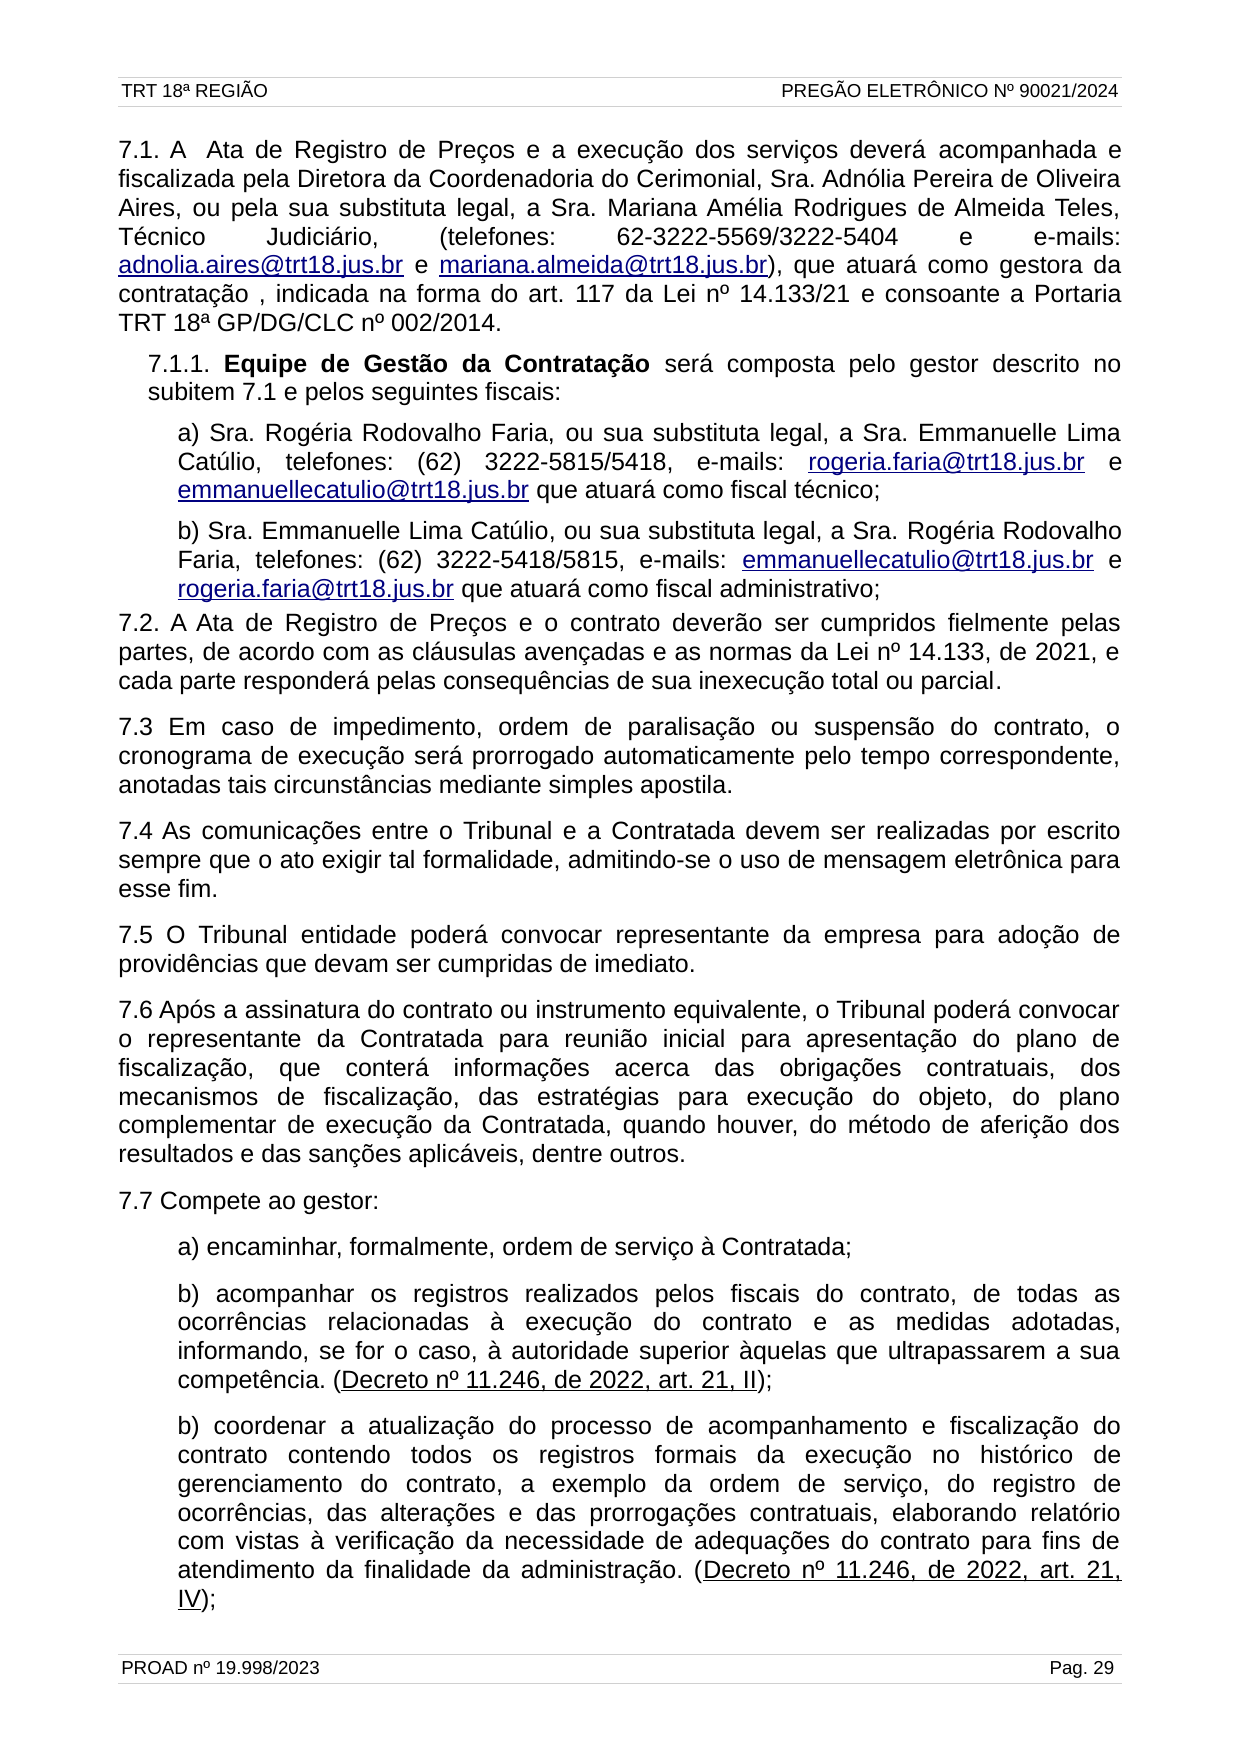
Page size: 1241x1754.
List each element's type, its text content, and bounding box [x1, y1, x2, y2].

text 7.1.1. Equipe de Gestão da Contratação será composta pelo gestor descrito no subitem 7.1 e pelos seguintes fiscais: [148, 349, 1122, 406]
list 7.4 As comunicações entre o Tribunal e a Contratada devem ser realizadas por escrito sempre que o ato exigir tal formalidade, admitindo-se o uso de mensagem eletrônica para esse fim. [118, 816, 1122, 902]
list b) acompanhar os registros realizados pelos fiscais do contrato, de todas as ocorrências relacionadas à execução do contrato e as medidas adotadas, informando, se for o caso, à autoridade superior àquelas que ultrapassarem a sua competência. (Decreto nº 11.246, de 2022, art. 21, II); [177, 1278, 1122, 1393]
list 7.2. A Ata de Registro de Preços e o contrato deverão ser cumpridos fielmente pelas partes, de acordo com as cláusulas avençadas e as normas da Lei nº 14.133, de 2021, e cada parte responderá pelas consequências de sua inexecução total ou parcial. [118, 608, 1122, 694]
list a) encaminhar, formalmente, ordem de serviço à Contratada; [177, 1232, 1122, 1261]
list 7.6 Após a assinatura do contrato ou instrumento equivalente, o Tribunal poderá convocar o representante da Contratada para reunião inicial para apresentação do plano de fiscalização, que conterá informações acerca das obrigações contratuais, dos mecanismos de fiscalização, das estratégias para execução do objeto, do plano complementar de execução da Contratada, quando houver, do método de aferição dos resultados e das sanções aplicáveis, dentre outros. [118, 995, 1122, 1168]
list b) coordenar a atualização do processo de acompanhamento e fiscalização do contrato contendo todos os registros formais da execução no histórico de gerenciamento do contrato, a exemplo da ordem de serviço, do registro de ocorrências, das alterações e das prorrogações contratuais, elaborando relatório com vistas à verificação da necessidade de adequações do contrato para fins de atendimento da finalidade da administração. (Decreto nº 11.246, de 2022, art. 21, IV); [177, 1411, 1122, 1612]
list 7.7 Compete ao gestor: [118, 1186, 1122, 1214]
text b) Sra. Emmanuelle Lima Catúlio, ou sua substituta legal, a Sra. Rogéria Rodovalho Faria, telefones: (62) 3222-5418/5815, e-mails: emmanuellecatulio@trt18.jus.br e rogeria.faria@trt18.jus.br que atuará como fiscal administrativo; [177, 516, 1122, 602]
list 7.3 Em caso de impedimento, ordem de paralisação ou suspensão do contrato, o cronograma de execução será prorrogado automaticamente pelo tempo correspondente, anotadas tais circunstâncias mediante simples apostila. [118, 712, 1122, 798]
list 7.5 O Tribunal entidade poderá convocar representante da empresa para adoção de providências que devam ser cumpridas de imediato. [118, 920, 1122, 978]
text 7.1. A Ata de Registro de Preços e a execução dos serviços deverá acompanhada e fiscalizada pela Diretora da Coordenadoria do Cerimonial, Sra. Adnólia Pereira de Oliveira Aires, ou pela sua substituta legal, a Sra. Mariana Amélia Rodrigues de Almeida Teles, Técnico Judiciário, (telefones: 62-3222-5569/3222-5404 e e-mails: adnolia.aires@trt18.jus.br e mariana.almeida@trt18.jus.br), que atuará como gestora da contratação , indicada na forma do art. 117 da Lei nº 14.133/21 e consoante a Portaria TRT 18ª GP/DG/CLC nº 002/2014. [118, 136, 1122, 337]
text a) Sra. Rogéria Rodovalho Faria, ou sua substituta legal, a Sra. Emmanuelle Lima Catúlio, telefones: (62) 3222-5815/5418, e-mails: rogeria.faria@trt18.jus.br e emmanuellecatulio@trt18.jus.br que atuará como fiscal técnico; [177, 418, 1122, 504]
